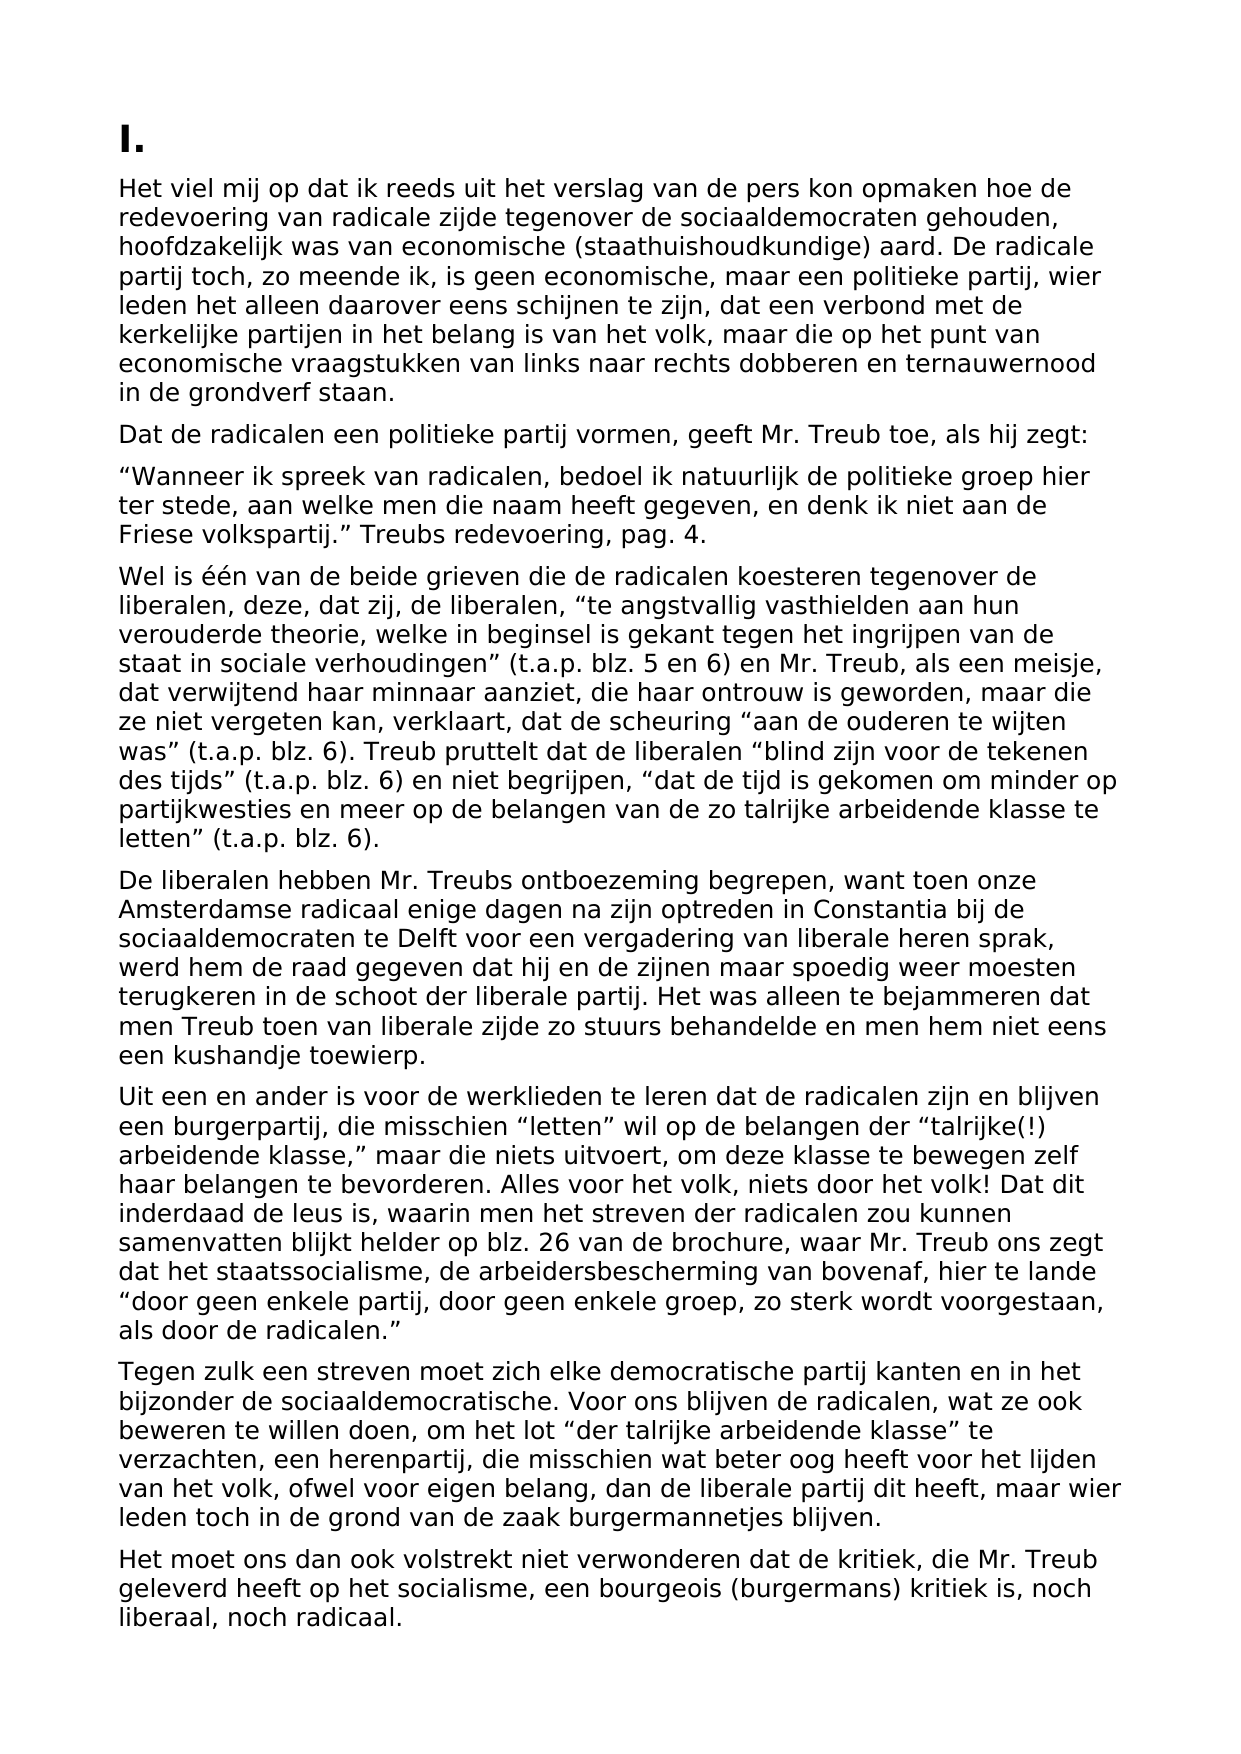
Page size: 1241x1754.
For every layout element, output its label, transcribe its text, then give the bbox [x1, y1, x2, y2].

text Dat de radicalen een politieke partij vormen, geeft Mr. Treub toe, als hij zegt: [118, 420, 1122, 449]
text Tegen zulk een streven moet zich elke democratische partij kanten en in het bijzonder de sociaaldemocratische. Voor ons blijven de radicalen, wat ze ook beweren te willen doen, om het lot “der talrijke arbeidende klasse” te verzachten, een herenpartij, die misschien wat beter oog heeft voor het lijden van het volk, ofwel voor eigen belang, dan de liberale partij dit heeft, maar wier leden toch in de grond van de zaak burgermannetjes blijven. [118, 1358, 1122, 1533]
text “Wanneer ik spreek van radicalen, bedoel ik natuurlijk de politieke groep hier ter stede, aan welke men die naam heeft gegeven, en denk ik niet aan de Friese volkspartij.” Treubs redevoering, pag. 4. [118, 462, 1122, 549]
text De liberalen hebben Mr. Treubs ontboezeming begrepen, want toen onze Amsterdamse radicaal enige dagen na zijn optreden in Constantia bij de sociaaldemocraten te Delft voor een vergadering van liberale heren sprak, werd hem de raad gegeven dat hij en de zijnen maar spoedig weer moesten terugkeren in de schoot der liberale partij. Het was alleen te bejammeren dat men Treub toen van liberale zijde zo stuurs behandelde en men hem niet eens een kushandje toewierp. [118, 866, 1122, 1070]
text Wel is één van de beide grieven die de radicalen koesteren tegenover de liberalen, deze, dat zij, de liberalen, “te angstvallig vasthielden aan hun verouderde theorie, welke in beginsel is gekant tegen het ingrijpen van de staat in sociale verhoudingen” (t.a.p. blz. 5 en 6) en Mr. Treub, als een meisje, dat verwijtend haar minnaar aanziet, die haar ontrouw is geworden, maar die ze niet vergeten kan, verklaart, dat de scheuring “aan de ouderen te wijten was” (t.a.p. blz. 6). Treub pruttelt dat de liberalen “blind zijn voor de tekenen des tijds” (t.a.p. blz. 6) en niet begrijpen, “dat de tijd is gekomen om minder op partijkwesties en meer op de belangen van de zo talrijke arbeidende klasse te letten” (t.a.p. blz. 6). [118, 562, 1122, 853]
text Het moet ons dan ook volstrekt niet verwonderen dat de kritiek, die Mr. Treub geleverd heeft op het socialisme, een bourgeois (burgermans) kritiek is, noch liberaal, noch radicaal. [118, 1545, 1122, 1633]
text Uit een en ander is voor de werklieden te leren dat de radicalen zijn en blijven een burgerpartij, die misschien “letten” wil op de belangen der “talrijke(!) arbeidende klasse,” maar die niets uitvoert, om deze klasse te bewegen zelf haar belangen te bevorderen. Alles voor het volk, niets door het volk! Dat dit inderdaad de leus is, waarin men het streven der radicalen zou kunnen samenvatten blijkt helder op blz. 26 van de brochure, waar Mr. Treub ons zegt dat het staatssocialisme, de arbeidersbescherming van bovenaf, hier te lande “door geen enkele partij, door geen enkele groep, zo sterk wordt voorgestaan, als door de radicalen.” [118, 1083, 1122, 1345]
subtitle I. [118, 118, 1122, 162]
text Het viel mij op dat ik reeds uit het verslag van de pers kon opmaken hoe de redevoering van radicale zijde tegenover de sociaaldemocraten gehouden, hoofdzakelijk was van economische (staathuishoudkundige) aard. De radicale partij toch, zo meende ik, is geen economische, maar een politieke partij, wier leden het alleen daarover eens schijnen te zijn, dat een verbond met de kerkelijke partijen in het belang is van het volk, maar die op het punt van economische vraagstukken van links naar rechts dobberen en ternauwernood in de grondverf staan. [118, 174, 1122, 408]
